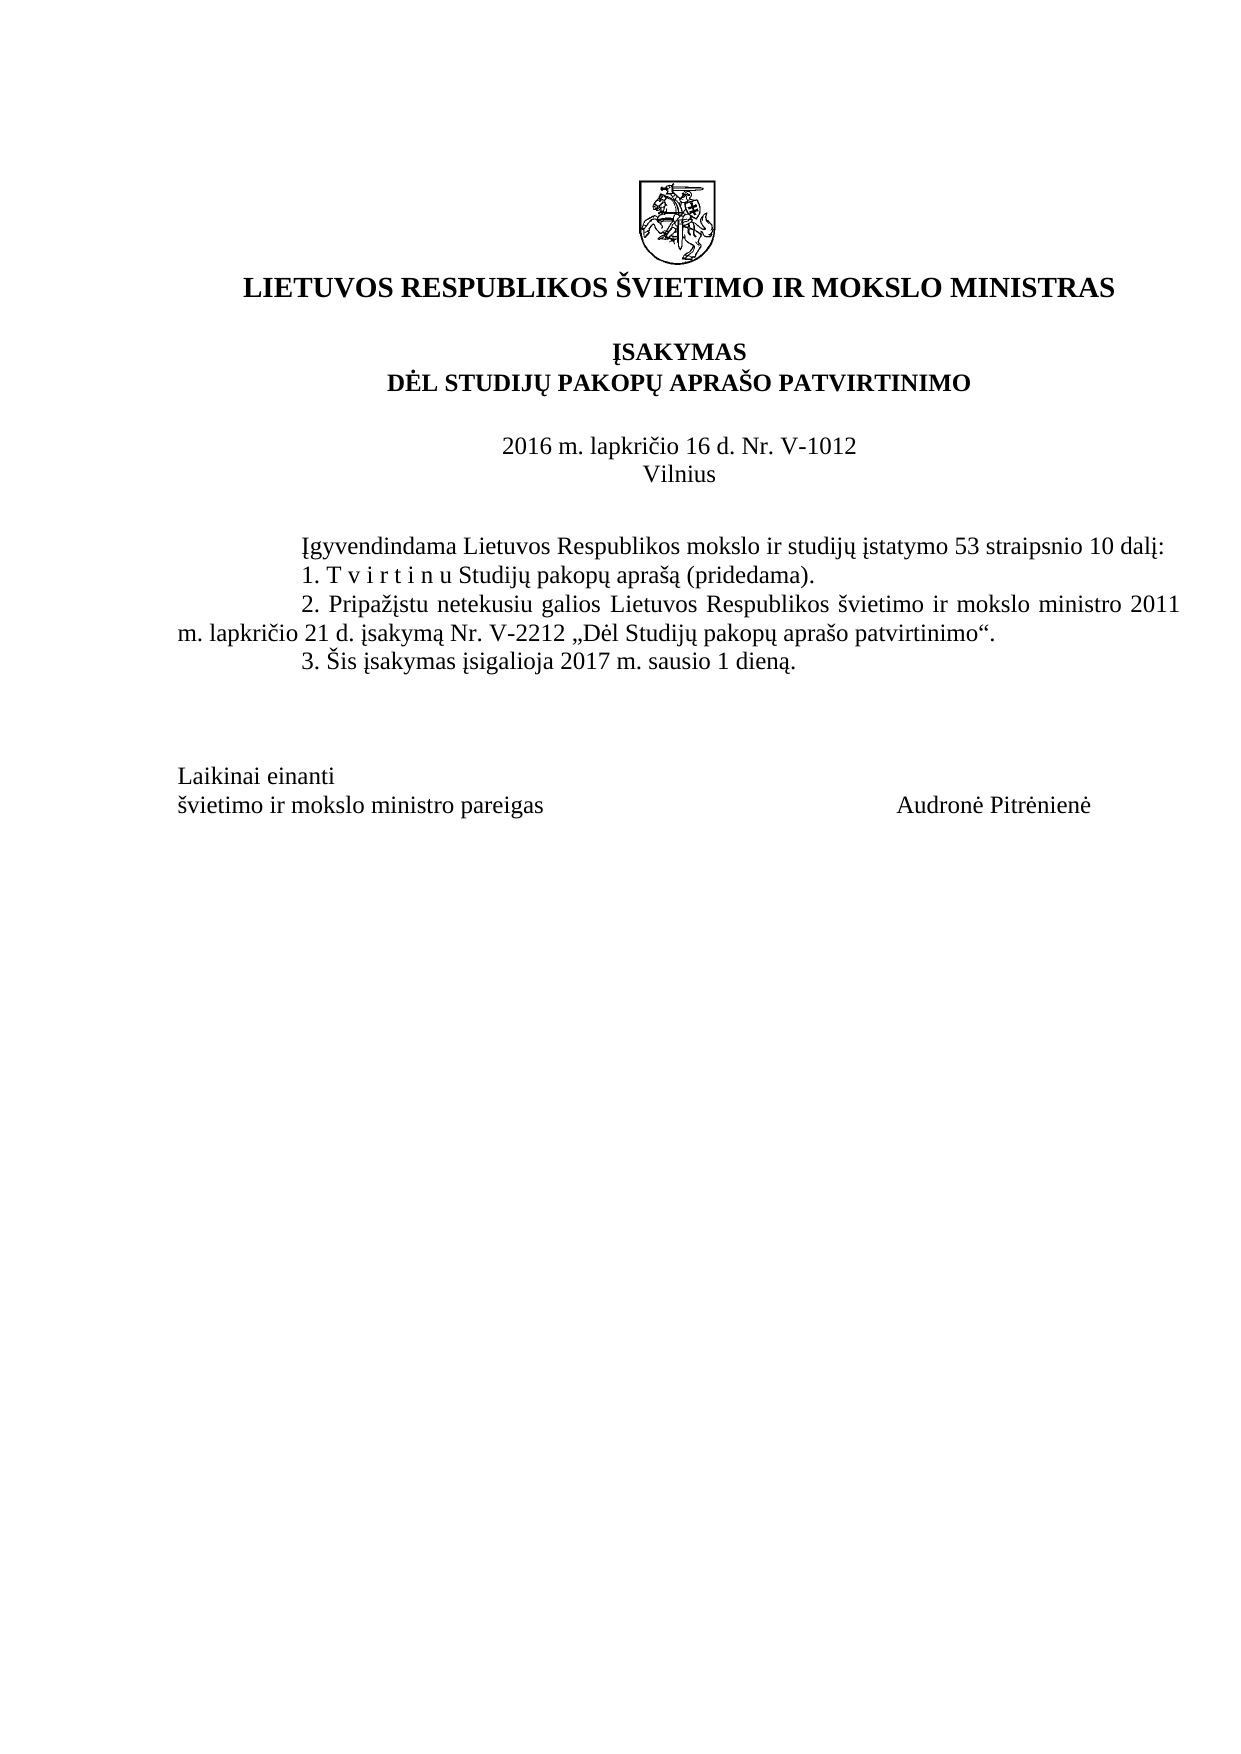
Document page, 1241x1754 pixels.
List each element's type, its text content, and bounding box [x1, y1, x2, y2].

text 2016 m. lapkričio 16 d. Nr. V-1012 [177, 431, 1181, 459]
text 2. Pripažįstu netekusiu galios Lietuvos Respublikos švietimo ir mokslo ministro 2011 m. lapkričio 21 d. įsakymą Nr. V-2212 „Dėl Studijų pakopų aprašo patvirtinimo“. [177, 589, 1181, 646]
text Įgyvendindama Lietuvos Respublikos mokslo ir studijų įstatymo 53 straipsnio 10 dalį: [177, 531, 1181, 560]
text DĖL STUDIJŲ PAKOPŲ APRAŠO PATVIRTINIMO [177, 368, 1181, 397]
text LIETUVOS RESPUBLIKOS ŠVIETIMO IR MOKSLO MINISTRAS [177, 270, 1181, 304]
text 3. Šis įsakymas įsigalioja 2017 m. sausio 1 dieną. [177, 646, 1181, 675]
text Vilnius [177, 459, 1181, 488]
text Laikinai einanti [177, 761, 1181, 790]
text švietimo ir mokslo ministro pareigas Audronė Pitrėnienė [177, 790, 1181, 819]
text 1. T v i r t i n u Studijų pakopų aprašą (pridedama). [177, 560, 1181, 589]
text ĮSAKYMAS [177, 337, 1181, 366]
